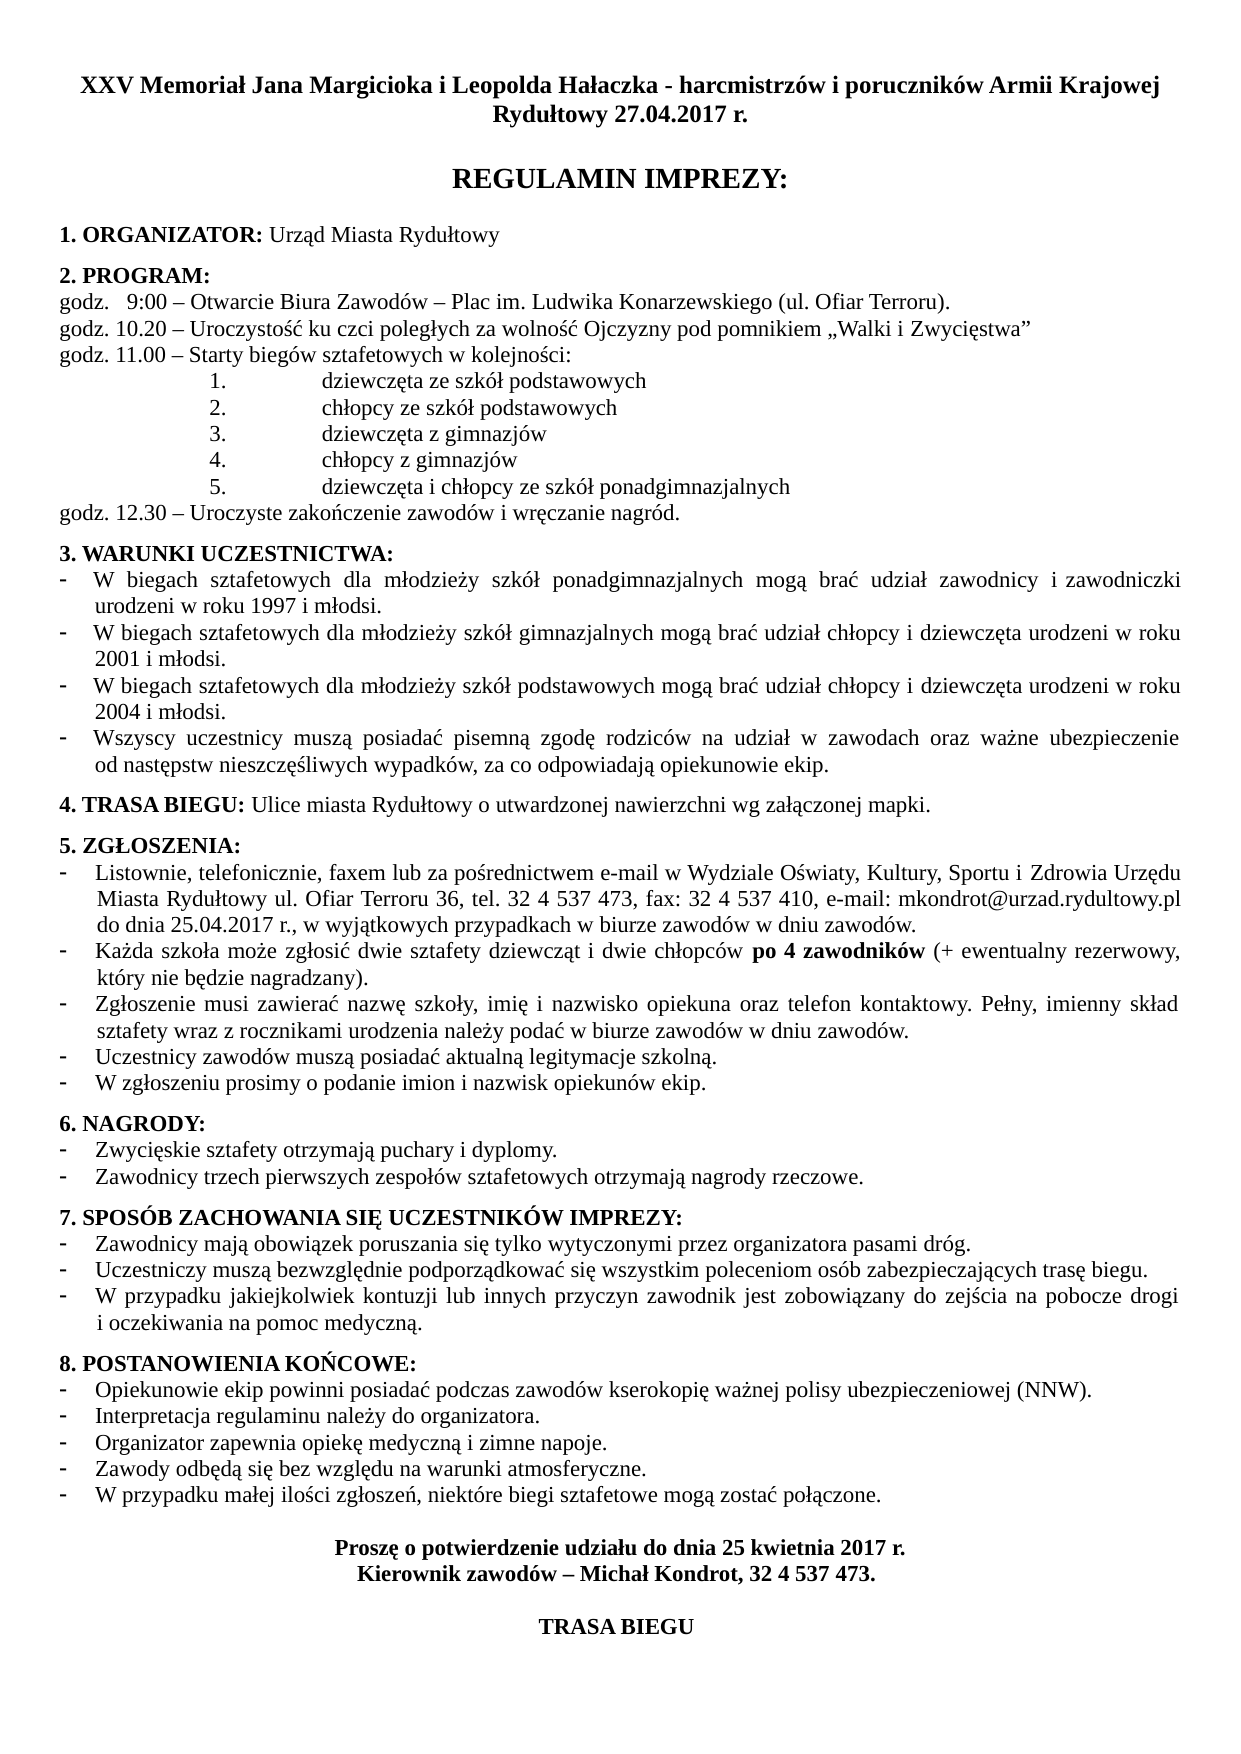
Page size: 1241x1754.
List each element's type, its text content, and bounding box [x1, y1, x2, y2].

text XXV Memoriał Jana Margicioka i Leopolda Hałaczka - harcmistrzów i poruczników Armii Krajowej [59, 70, 1181, 99]
list Zwycięskie sztafety otrzymają puchary i dyplomy. [59, 1136, 1181, 1163]
list Każda szkoła może zgłosić dwie sztafety dziewcząt i dwie chłopców po 4 zawodników (+ ewentualny rezerwowy, który nie będzie nagradzany). [59, 938, 1181, 990]
list W zgłoszeniu prosimy o podanie imion i nazwisk opiekunów ekip. [59, 1069, 1181, 1096]
text 2. PROGRAM: [59, 262, 1181, 288]
list Zawodnicy trzech pierwszych zespołów sztafetowych otrzymają nagrody rzeczowe. [59, 1163, 1181, 1189]
list Uczestniczy muszą bezwzględnie podporządkować się wszystkim poleceniom osób zabezpieczających trasę biegu. [59, 1256, 1181, 1283]
list chłopcy z gimnazjów [134, 446, 1181, 473]
list dziewczęta ze szkół podstawowych [134, 367, 1181, 394]
list dziewczęta i chłopcy ze szkół ponadgimnazjalnych [134, 473, 1181, 499]
text godz. 11.00 – Starty biegów sztafetowych w kolejności: [59, 341, 1181, 367]
list Wszyscy uczestnicy muszą posiadać pisemną zgodę rodziców na udział w zawodach oraz ważne ubezpieczenie od następstw nieszczęśliwych wypadków, za co odpowiadają opiekunowie ekip. [59, 724, 1181, 777]
list W przypadku małej ilości zgłoszeń, niektóre biegi sztafetowe mogą zostać połączone. [59, 1481, 1181, 1508]
list Interpretacja regulaminu należy do organizatora. [59, 1402, 1181, 1429]
text godz. 9:00 – Otwarcie Biura Zawodów – Plac im. Ludwika Konarzewskiego (ul. Ofiar Terroru). [59, 288, 1181, 315]
text 6. NAGRODY: [59, 1110, 1181, 1136]
list dziewczęta z gimnazjów [134, 420, 1181, 446]
list Listownie, telefonicznie, faxem lub za pośrednictwem e-mail w Wydziale Oświaty, Kultury, Sportu i Zdrowia Urzędu Miasta Rydułtowy ul. Ofiar Terroru 36, tel. 32 4 537 473, fax: 32 4 537 410, e-mail: mkondrot@urzad.rydultowy.pl do dnia 25.04.2017 r., w wyjątkowych przypadkach w biurze zawodów w dniu zawodów. [59, 858, 1181, 938]
list chłopcy ze szkół podstawowych [134, 394, 1181, 420]
list W biegach sztafetowych dla młodzieży szkół podstawowych mogą brać udział chłopcy i dziewczęta urodzeni w roku 2004 i młodsi. [59, 672, 1181, 724]
list W biegach sztafetowych dla młodzieży szkół ponadgimnazjalnych mogą brać udział zawodnicy i zawodniczki urodzeni w roku 1997 i młodsi. [59, 566, 1181, 619]
list Zgłoszenie musi zawierać nazwę szkoły, imię i nazwisko opiekuna oraz telefon kontaktowy. Pełny, imienny skład sztafety wraz z rocznikami urodzenia należy podać w biurze zawodów w dniu zawodów. [59, 990, 1181, 1043]
text Proszę o potwierdzenie udziału do dnia 25 kwietnia 2017 r. [59, 1534, 1181, 1561]
text 4. TRASA BIEGU: Ulice miasta Rydułtowy o utwardzonej nawierzchni wg załączonej mapki. [59, 791, 1181, 818]
text godz. 12.30 – Uroczyste zakończenie zawodów i wręczanie nagród. [59, 499, 1181, 526]
text Rydułtowy 27.04.2017 r. [59, 99, 1181, 128]
list Zawodnicy mają obowiązek poruszania się tylko wytyczonymi przez organizatora pasami dróg. [59, 1230, 1181, 1256]
list Uczestnicy zawodów muszą posiadać aktualną legitymacje szkolną. [59, 1043, 1181, 1069]
list W biegach sztafetowych dla młodzieży szkół gimnazjalnych mogą brać udział chłopcy i dziewczęta urodzeni w roku 2001 i młodsi. [59, 619, 1181, 672]
list W przypadku jakiejkolwiek kontuzji lub innych przyczyn zawodnik jest zobowiązany do zejścia na pobocze drogi i oczekiwania na pomoc medyczną. [59, 1283, 1181, 1335]
list Opiekunowie ekip powinni posiadać podczas zawodów kserokopię ważnej polisy ubezpieczeniowej (NNW). [59, 1376, 1181, 1402]
text 3. WARUNKI UCZESTNICTWA: [59, 540, 1181, 566]
text 5. ZGŁOSZENIA: [59, 832, 1181, 858]
list Zawody odbędą się bez względu na warunki atmosferyczne. [59, 1455, 1181, 1481]
text 1. ORGANIZATOR: Urząd Miasta Rydułtowy [59, 221, 1181, 248]
text 8. POSTANOWIENIA KOŃCOWE: [59, 1350, 1181, 1376]
text godz. 10.20 – Uroczystość ku czci poległych za wolność Ojczyzny pod pomnikiem „Walki i Zwycięstwa” [59, 315, 1222, 341]
text TRASA BIEGU [48, 1613, 1184, 1639]
list Organizator zapewnia opiekę medyczną i zimne napoje. [59, 1429, 1181, 1455]
text REGULAMIN IMPREZY: [59, 161, 1181, 195]
text Kierownik zawodów – Michał Kondrot, 32 4 537 473. [48, 1561, 1184, 1587]
text 7. Sposób zachowania się uczestników imprezy: [59, 1203, 1181, 1230]
